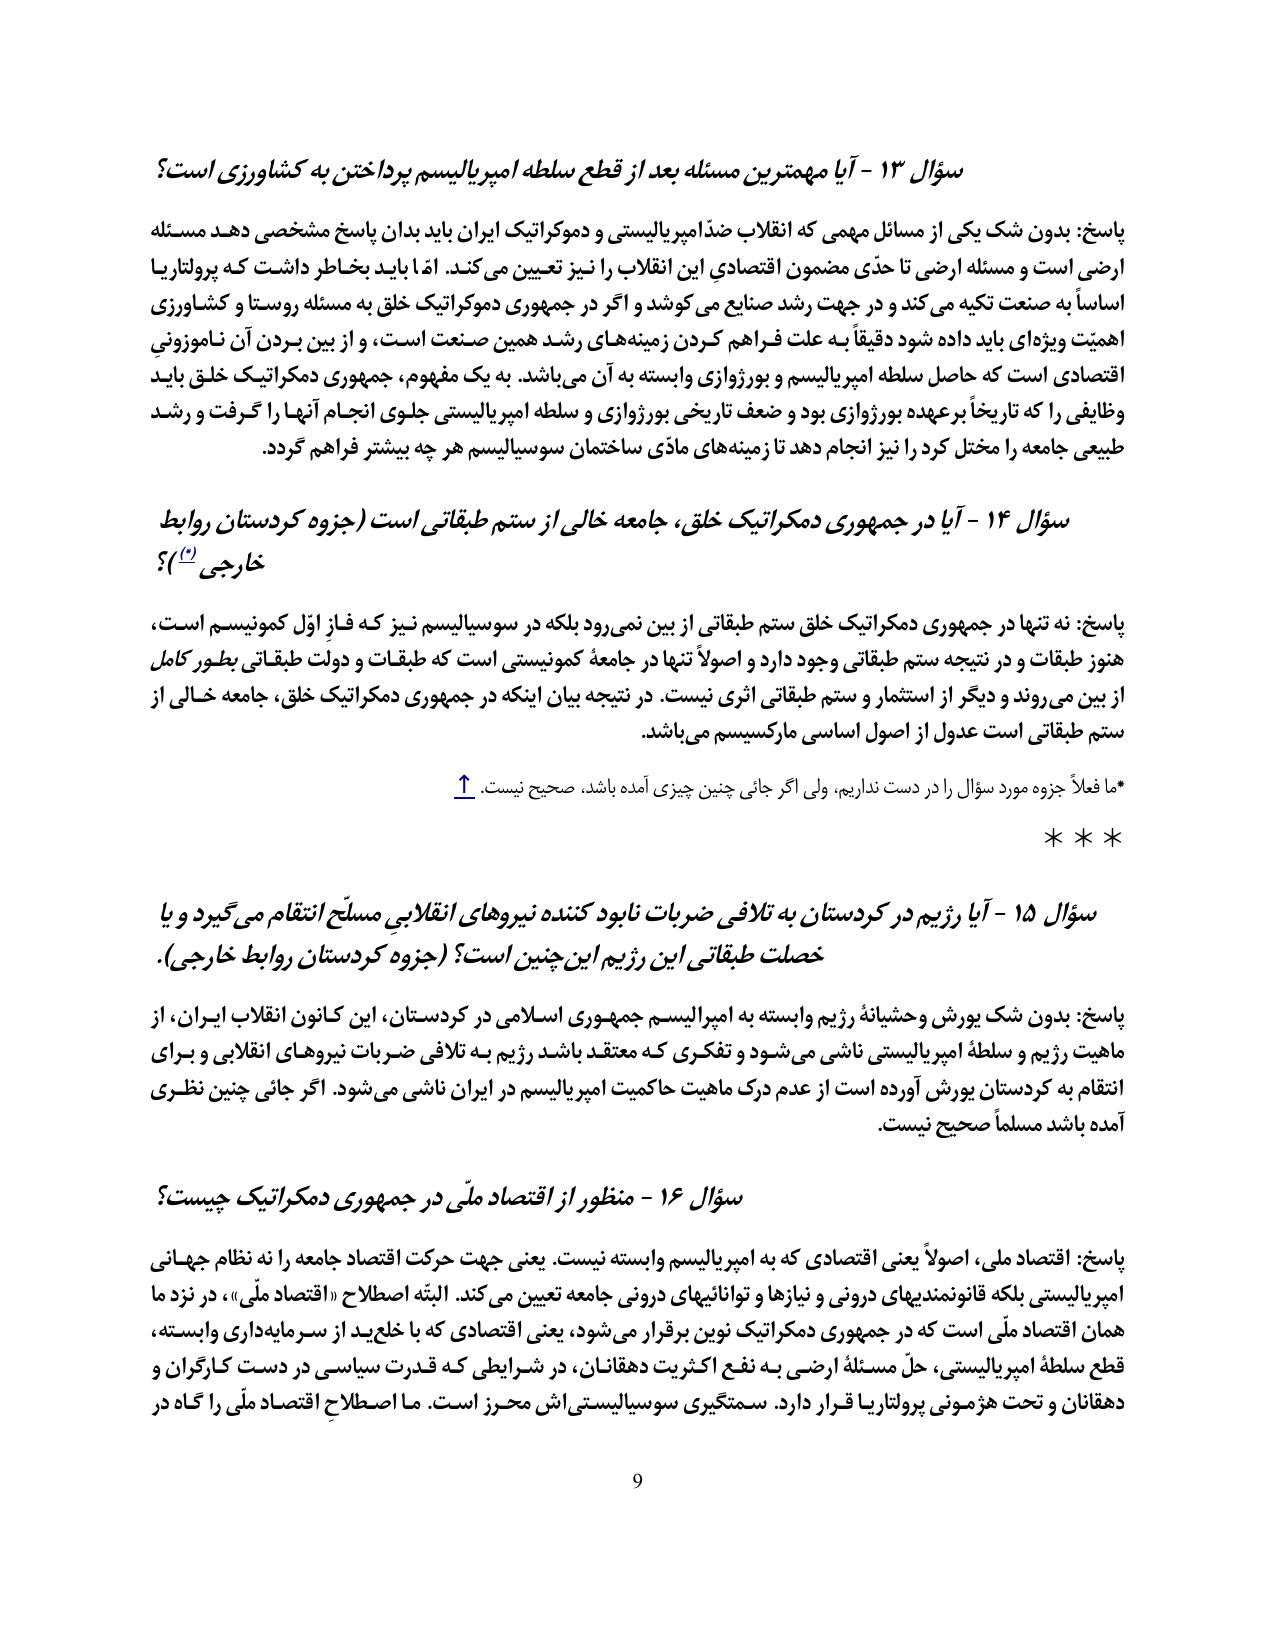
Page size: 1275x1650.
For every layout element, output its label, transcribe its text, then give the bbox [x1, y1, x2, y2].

text ＊ ＊ ＊ [150, 823, 1125, 859]
text پاسخ: اقتصاد ملی، اصولاً یعنی اقتصادی که به امپریالیسم وابسته نیست. یعنی جهت حرکت اقتصاد جامعه را نه نظام جهانی امپریالیستی بلکه قانونمندیهای درونی و نیازها و توانائیهای درونی جامعه تعیین می‌کند. البتّه اصطلاح «اقتصاد ملّی»، در نزد ما همان اقتصاد ملّی است که در جمهوری دمکراتیک نوین برقرار می‌شود، یعنی اقتصادی که با خلع‌ید از سرمایه‌داری وابسته، قطع سلطۀ امپریالیستی، حلّ مسئلۀ ارضی به نفع اکثریت دهقانان، در شرایطی که قدرت سیاسی در دست کارگران و دهقانان و تحت هژمونی پرولتاریا قرار دارد. سمتگیری سوسیالیستی‌اش محرز است. ما اصطلاحِ اقتصاد ملّی را گاه در آثارمان بکار می‌بریم برای آنکه در قطع وابستگی به امپریالیسم تأکید کنیم. این را نیز تشریح کنیم که جامعۀ دمکراتیک نوین، هنوز از حیطۀ مناسبات بورژوائی خارج نشده است و پرولتاریا باید، با آگاهی به این حقیقت، در جهت سوقِ جامعه بسوی سوسیالیسم و بنای اقتصادِ سوسیالیستی حرکت کند. [150, 1241, 1125, 1421]
text پاسخ: بدون شک یورش وحشیانۀ رژیم وابسته به امپرالیسم جمهوری اسلامی در کردستان، این کانون انقلاب ایران، از ماهیت رژیم و سلطۀ امپریالیستی ناشی می‌شود و تفکری که معتقد باشد رژیم به تلافی ضربات نیروهای انقلابی و برای انتقام به کردستان یورش آورده است از عدم درک ماهیت حاکمیت امپریالیسم در ایران ناشی می‌شود. اگر جائی چنین نظری آمده باشد مسلماً صحیح نیست. [150, 998, 1125, 1143]
subtitle سؤال ۱۶ - منظور از اقتصاد ملّی در جمهوری دمکراتیک چیست؟ [150, 1177, 1125, 1219]
text پاسخ: نه تنها در جمهوری دمکراتیک خلق ستم طبقاتی از بین نمی‌رود بلکه در سوسیالیسم نیز که فازِ اوّل کمونیسم است، هنوز طبقات و در نتیجه ستم طبقاتی وجود دارد و اصولاً تنها در جامعۀ کمونیستی است که طبقات و دولت طبقاتی بطور کامل از بین می‌روند و دیگر از استثمار و ستم طبقاتی اثری نیست. در نتیجه بیان اینکه در جمهوری دمکراتیک خلق، جامعه خالی از ستم طبقاتی است عدول از اصول اساسی مارکسیسم می‌باشد. [150, 606, 1125, 751]
subtitle سؤال ۱۳ - آیا مهمترین مسئله بعد از قطع سلطه امپریالیسم پرداختن به کشاورزی است؟ [150, 150, 1125, 192]
subtitle سؤال ۱۵ - آیا رژیم در کردستان به تلافی ضربات نابود کننده نیروهای انقلابی‌ِ مسلّح انتقام می‌گیرد و یا خصلت طبقاتی این رژیم این‌چنین است؟ (جزوه کردستان روابط خارجی). [150, 893, 1125, 977]
subtitle سؤال ۱۴ - آیا در جمهوری دمکراتیک خلق، جامعه خالی از ستم طبقاتی است (جزوه کردستان روابط خارجی (*) )؟ [150, 501, 1125, 585]
text *ما فعلاً جزوه مورد سؤال را در دست نداریم، ولی اگر جائی چنین چیزی آمده باشد، صحیح نیست. ↑ [150, 769, 1125, 805]
text پاسخ: بدون شک یکی از مسائل مهمی که انقلاب ضدّ‌امپریالیستی و دموکراتیک ایران باید بدان پاسخ مشخصی دهد مسئله ارضی است و مسئله ارضی تا حدّی مضمون اقتصادی‌ِ این انقلاب را نیز تعیین می‌کند. امّا باید بخاطر داشت که پرولتاریا اساساً به صنعت تکیه می‌کند و در جهت رشد صنایع می‌کوشد و اگر در جمهوری دموکراتیک خلق به مسئله روستا و کشاورزی اهمیّت ویژه‌ای باید داده شود دقیقاً به علت فراهم کردن زمینه‌های رشد همین صنعت است، و از بین بردن آن ناموزونی‌ِ اقتصادی‌ است که حاصل سلطه امپریالیسم و بورژوازی وابسته به آن می‌باشد. به یک مفهوم، جمهوری دمکراتیک خلق باید وظایفی را که تاریخاً بر‌عهده بورژوازی بود و ضعف تاریخی بورژوازی و سلطه امپریالیستی جلوی انجام آنها را گرفت و رشد طبیعی جامعه را مختل کرد را نیز انجام دهد تا زمینه‌های مادّی ساختمان سوسیالیسم هر چه بیشتر فراهم گردد. [150, 213, 1125, 467]
